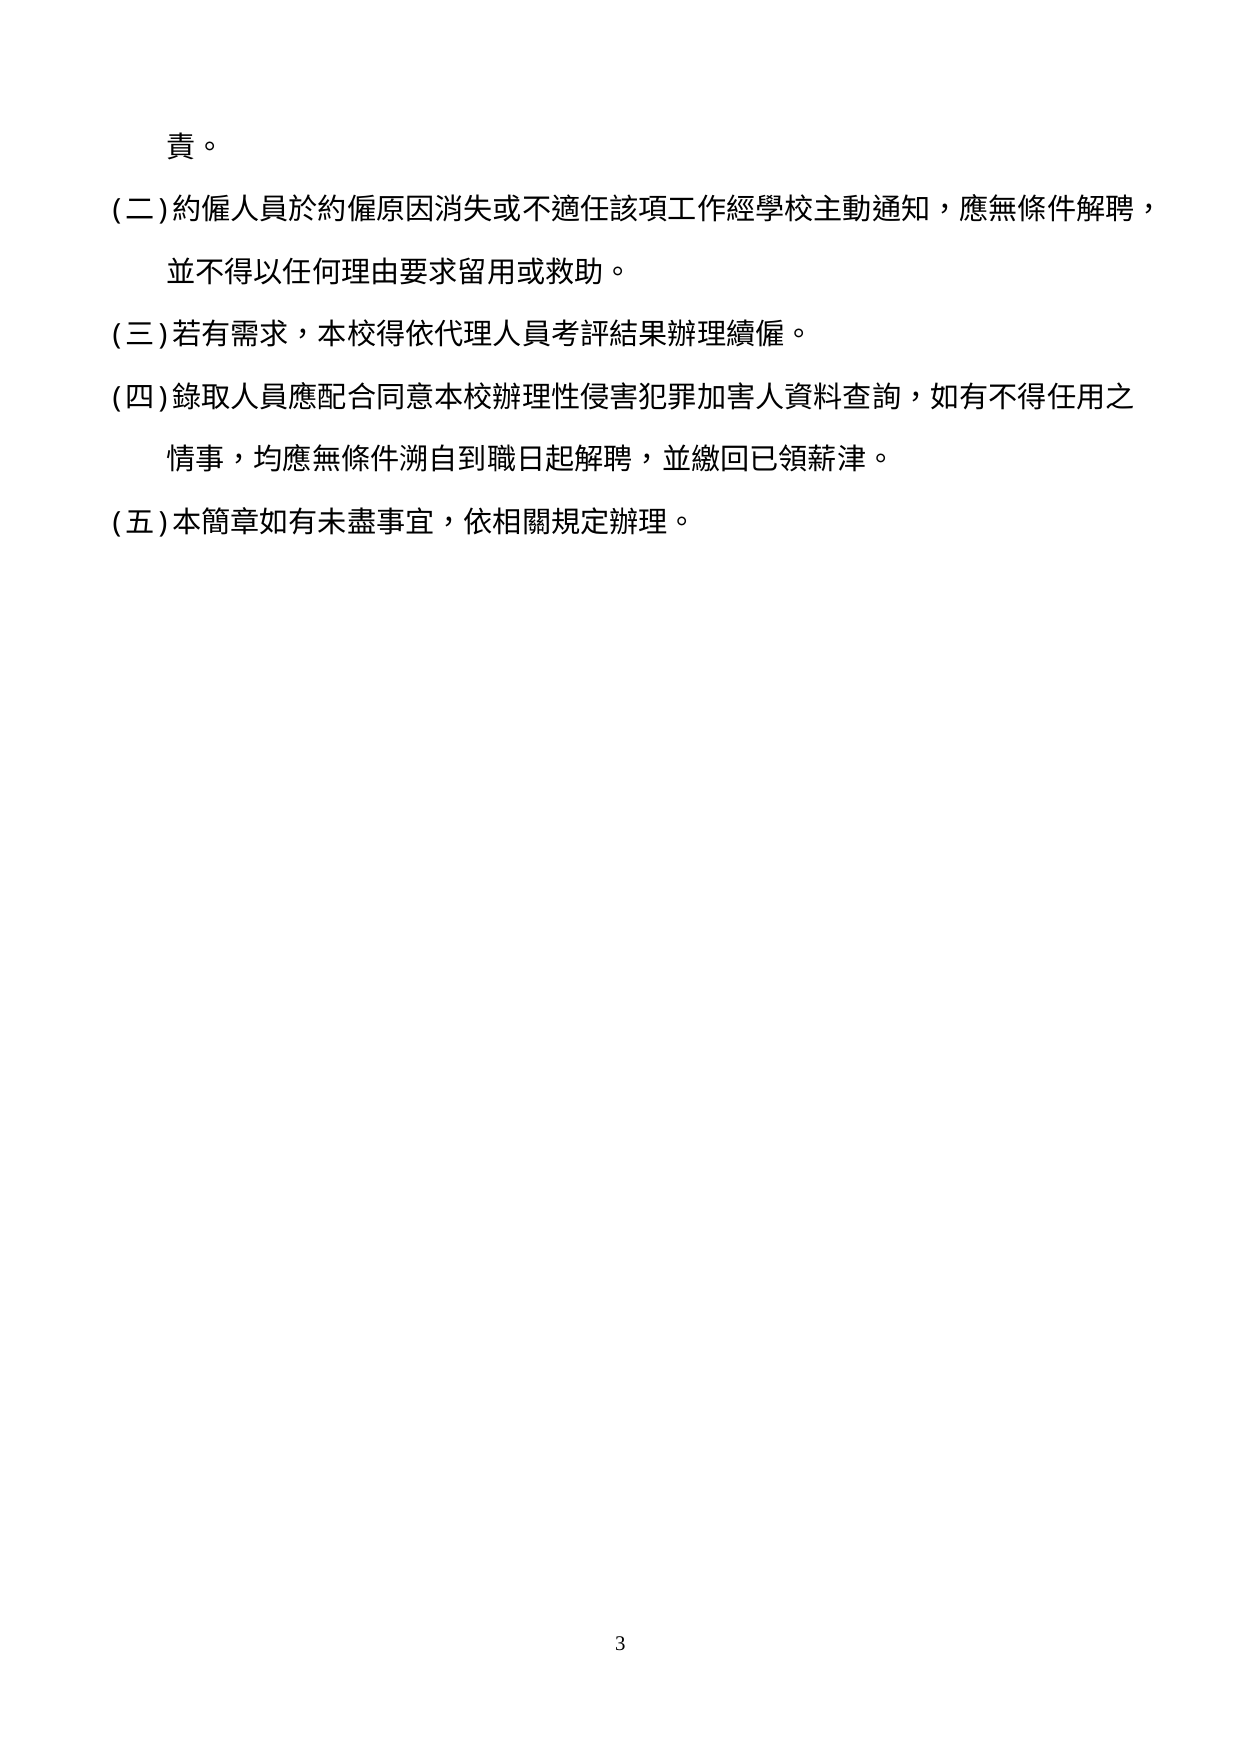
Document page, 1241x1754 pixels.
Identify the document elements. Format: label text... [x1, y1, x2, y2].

text (三)若有需求，本校得依代理人員考評結果辦理續僱。 [108, 290, 1157, 353]
text (五)本簡章如有未盡事宜，依相關規定辦理。 [108, 478, 1157, 540]
text (四)錄取人員應配合同意本校辦理性侵害犯罪加害人資料查詢，如有不得任用之情事，均應無條件溯自到職日起解聘，並繳回已領薪津。 [108, 353, 1157, 478]
text (二)約僱人員於約僱原因消失或不適任該項工作經學校主動通知，應無條件解聘，並不得以任何理由要求留用或救助。 [108, 165, 1157, 290]
text 責。 [108, 103, 1157, 165]
